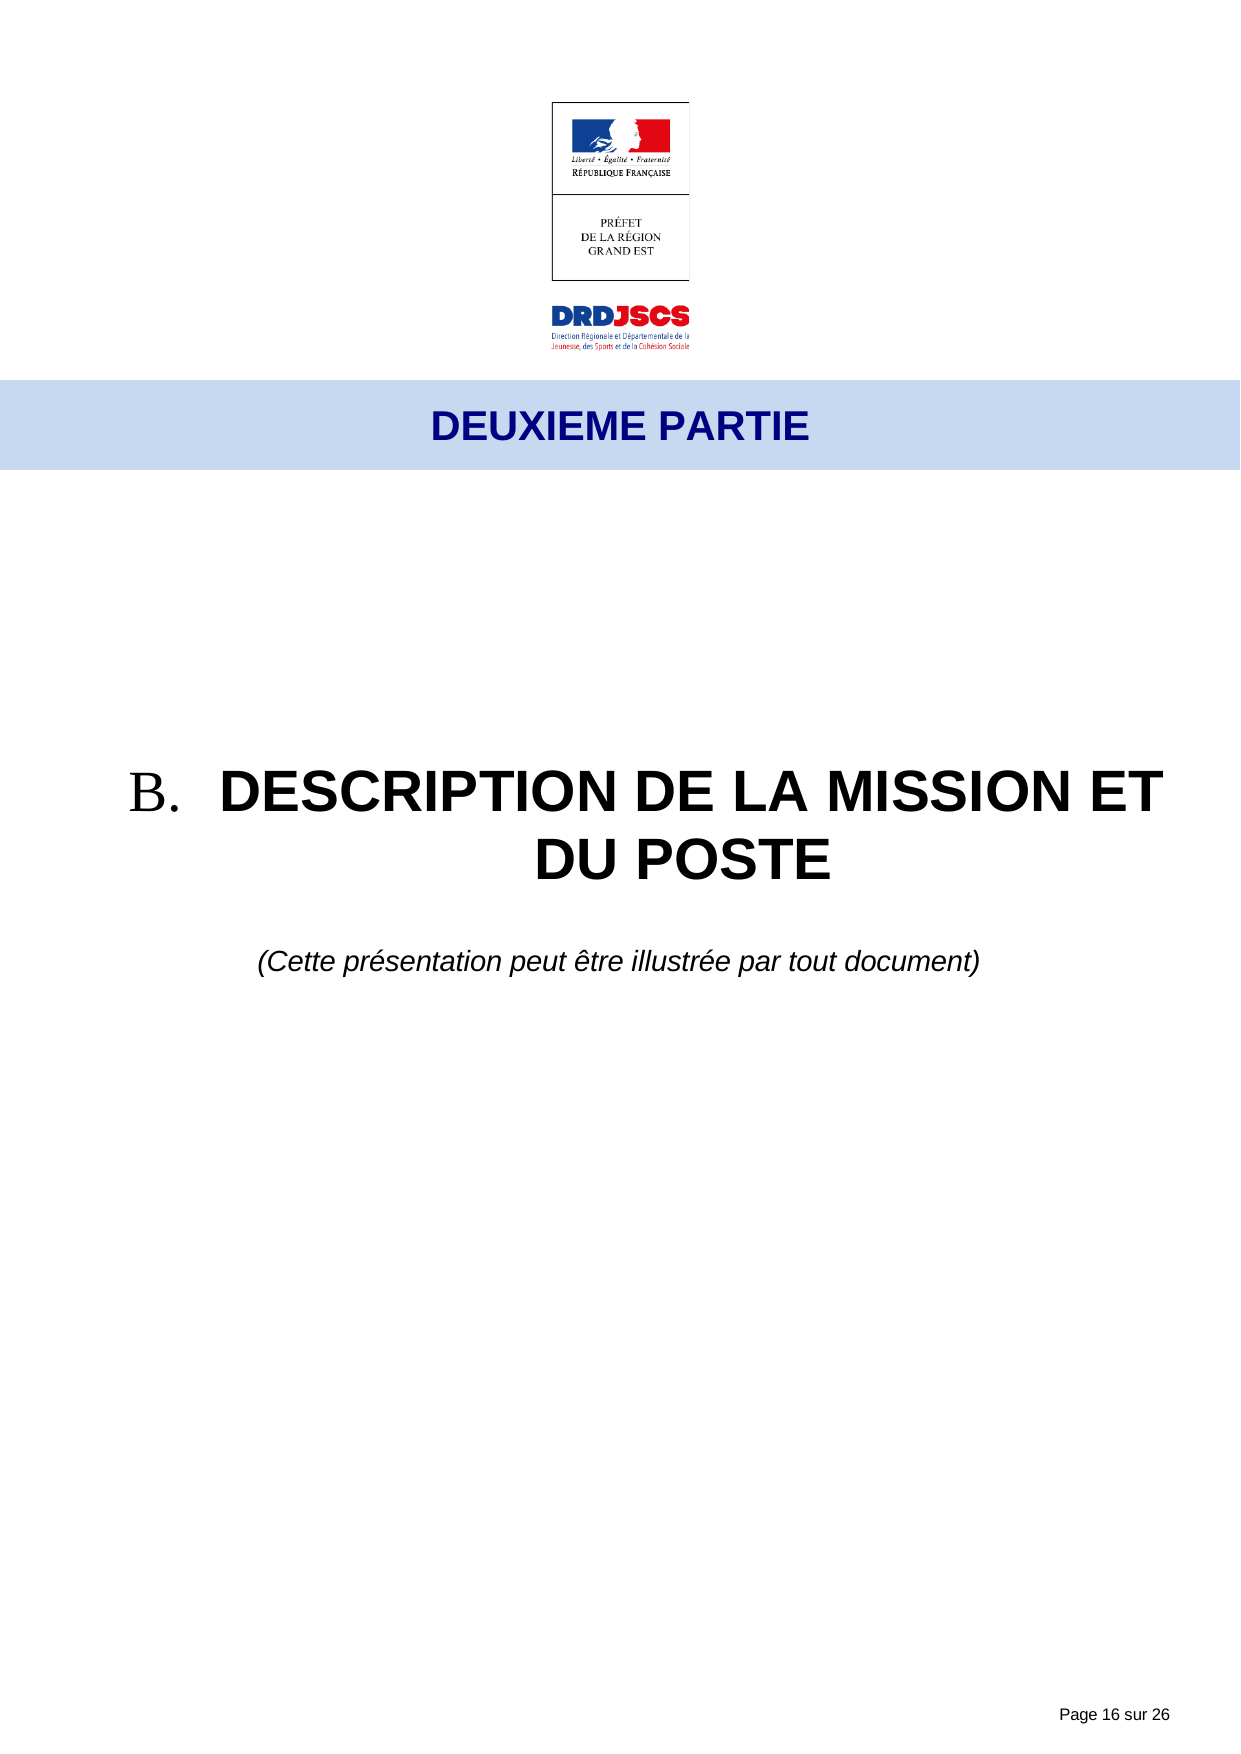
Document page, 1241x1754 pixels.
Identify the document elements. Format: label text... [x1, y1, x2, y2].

subtitle DEUXIEME PARTIE [0, 380, 1240, 470]
text (Cette présentation peut être illustrée par tout document) [71, 944, 1169, 978]
picture [551, 102, 690, 351]
list DESCRIPTION DE LA MISSION ET DU POSTE [123, 757, 1169, 892]
